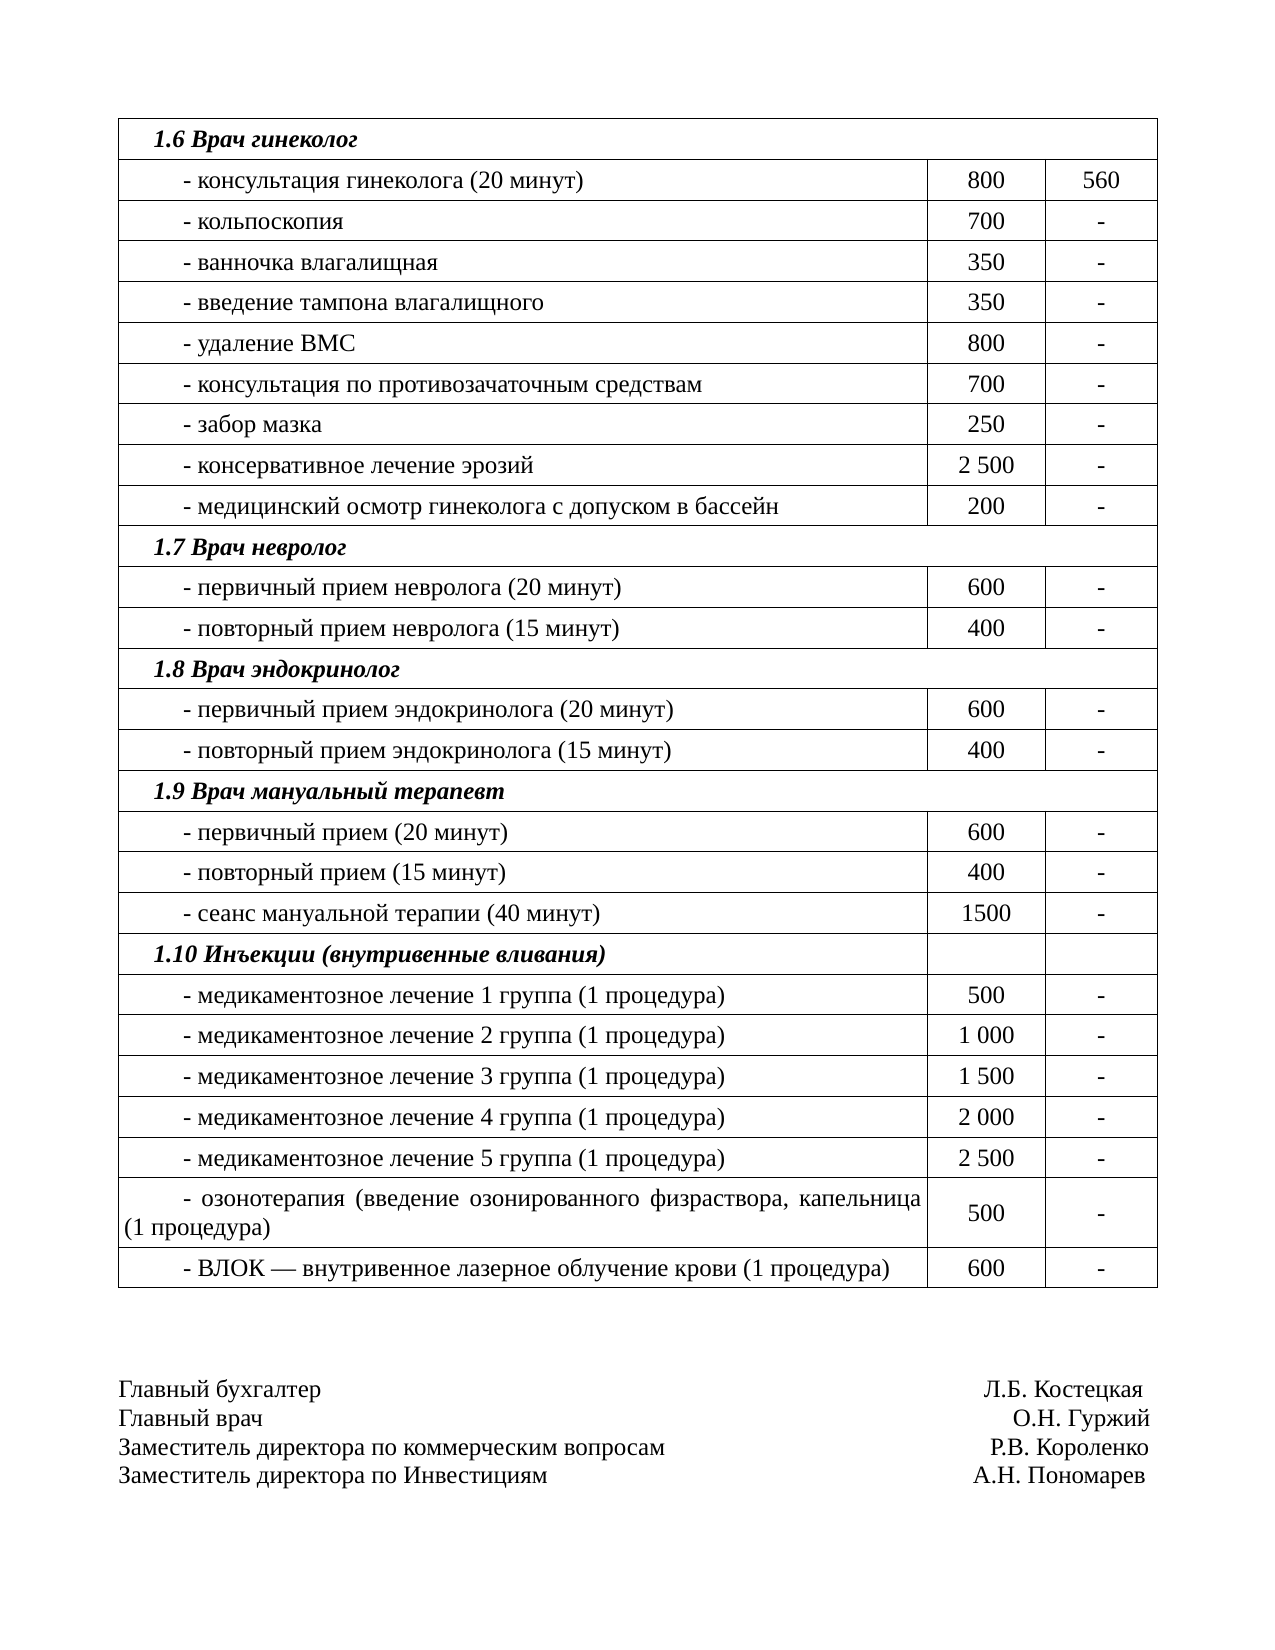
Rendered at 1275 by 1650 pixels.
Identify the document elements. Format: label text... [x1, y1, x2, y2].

table_cell 350 [928, 241, 1045, 281]
table_cell 350 [928, 282, 1045, 322]
table_cell - [1046, 1178, 1157, 1247]
table_cell - медикаментозное лечение 5 группа (1 процедура) [119, 1138, 927, 1177]
table_cell 2 500 [928, 1138, 1045, 1177]
table_cell 1.10 Инъекции (внутривенные вливания) [119, 934, 927, 973]
table_cell - первичный прием эндокринолога (20 минут) [119, 689, 927, 729]
table_cell - ванночка влагалищная [119, 241, 927, 281]
table_cell - [1046, 1097, 1157, 1136]
table_cell - повторный прием (15 минут) [119, 852, 927, 892]
table_cell - [1046, 404, 1157, 444]
table_cell - [1046, 486, 1157, 525]
table_cell 250 [928, 404, 1045, 444]
table_cell 1 000 [928, 1015, 1045, 1055]
table_cell 500 [928, 1178, 1045, 1247]
table_cell - [1046, 893, 1157, 933]
table_cell - [1046, 689, 1157, 729]
table_cell - медикаментозное лечение 2 группа (1 процедура) [119, 1015, 927, 1055]
table_cell - [1046, 364, 1157, 403]
table_cell - медикаментозное лечение 1 группа (1 процедура) [119, 975, 927, 1014]
table_cell 1.9 Врач мануальный терапевт [119, 771, 1157, 811]
table_cell - забор мазка [119, 404, 927, 444]
table_cell 800 [928, 323, 1045, 362]
table_cell 600 [928, 812, 1045, 851]
table_cell 1500 [928, 893, 1045, 933]
table_cell - консервативное лечение эрозий [119, 445, 927, 485]
text Главный бухгалтер Л.Б. Костецкая [118, 1374, 1157, 1403]
table_cell - кольпоскопия [119, 201, 927, 240]
table_cell - повторный прием невролога (15 минут) [119, 608, 927, 648]
text Заместитель директора по коммерческим вопросам Р.В. Короленко [118, 1432, 1157, 1460]
table_cell 800 [928, 160, 1045, 199]
text Заместитель директора по Инвестициям А.Н. Пономарев [118, 1460, 1157, 1489]
table_cell - медикаментозное лечение 3 группа (1 процедура) [119, 1056, 927, 1096]
table_cell 400 [928, 730, 1045, 770]
table_cell - введение тампона влагалищного [119, 282, 927, 322]
table_cell 600 [928, 689, 1045, 729]
table_cell 400 [928, 852, 1045, 892]
table_cell - [1046, 730, 1157, 770]
table_cell - консультация по противозачаточным средствам [119, 364, 927, 403]
table_cell - [1046, 608, 1157, 648]
table_cell - [1046, 975, 1157, 1014]
table_cell - первичный прием невролога (20 минут) [119, 567, 927, 607]
table_cell - [1046, 1248, 1157, 1287]
table_cell 2 000 [928, 1097, 1045, 1136]
table_cell - удаление ВМС [119, 323, 927, 362]
table_cell - медицинский осмотр гинеколога с допуском в бассейн [119, 486, 927, 525]
table_cell 2 500 [928, 445, 1045, 485]
table_cell - ВЛОК — внутривенное лазерное облучение крови (1 процедура) [119, 1248, 927, 1287]
text Главный врач О.Н. Гуржий [118, 1403, 1157, 1432]
table_cell - [1046, 323, 1157, 362]
table_cell - [1046, 852, 1157, 892]
table_cell 1.8 Врач эндокринолог [119, 649, 1157, 688]
table_cell 600 [928, 1248, 1045, 1287]
table_cell 700 [928, 364, 1045, 403]
table_cell - [1046, 1138, 1157, 1177]
table_cell - сеанс мануальной терапии (40 минут) [119, 893, 927, 933]
table_cell - [1046, 812, 1157, 851]
table_cell 600 [928, 567, 1045, 607]
table_cell 400 [928, 608, 1045, 648]
table_cell - консультация гинеколога (20 минут) [119, 160, 927, 199]
table_cell [928, 934, 1045, 973]
table_cell 560 [1046, 160, 1157, 199]
table_cell 1 500 [928, 1056, 1045, 1096]
table_cell 500 [928, 975, 1045, 1014]
table_cell - [1046, 201, 1157, 240]
table_cell 200 [928, 486, 1045, 525]
table_cell 1.7 Врач невролог [119, 526, 1157, 566]
table_cell 700 [928, 201, 1045, 240]
table_cell - [1046, 567, 1157, 607]
table_cell - [1046, 1015, 1157, 1055]
table_cell - повторный прием эндокринолога (15 минут) [119, 730, 927, 770]
table_cell - [1046, 241, 1157, 281]
table_cell - озонотерапия (введение озонированного физраствора, капельница (1 процедура) [119, 1178, 927, 1247]
table_cell [1046, 934, 1157, 973]
table_cell - [1046, 282, 1157, 322]
table_cell - медикаментозное лечение 4 группа (1 процедура) [119, 1097, 927, 1136]
table_cell - первичный прием (20 минут) [119, 812, 927, 851]
table_cell - [1046, 445, 1157, 485]
table_cell 1.6 Врач гинеколог [119, 119, 1157, 159]
table_cell - [1046, 1056, 1157, 1096]
